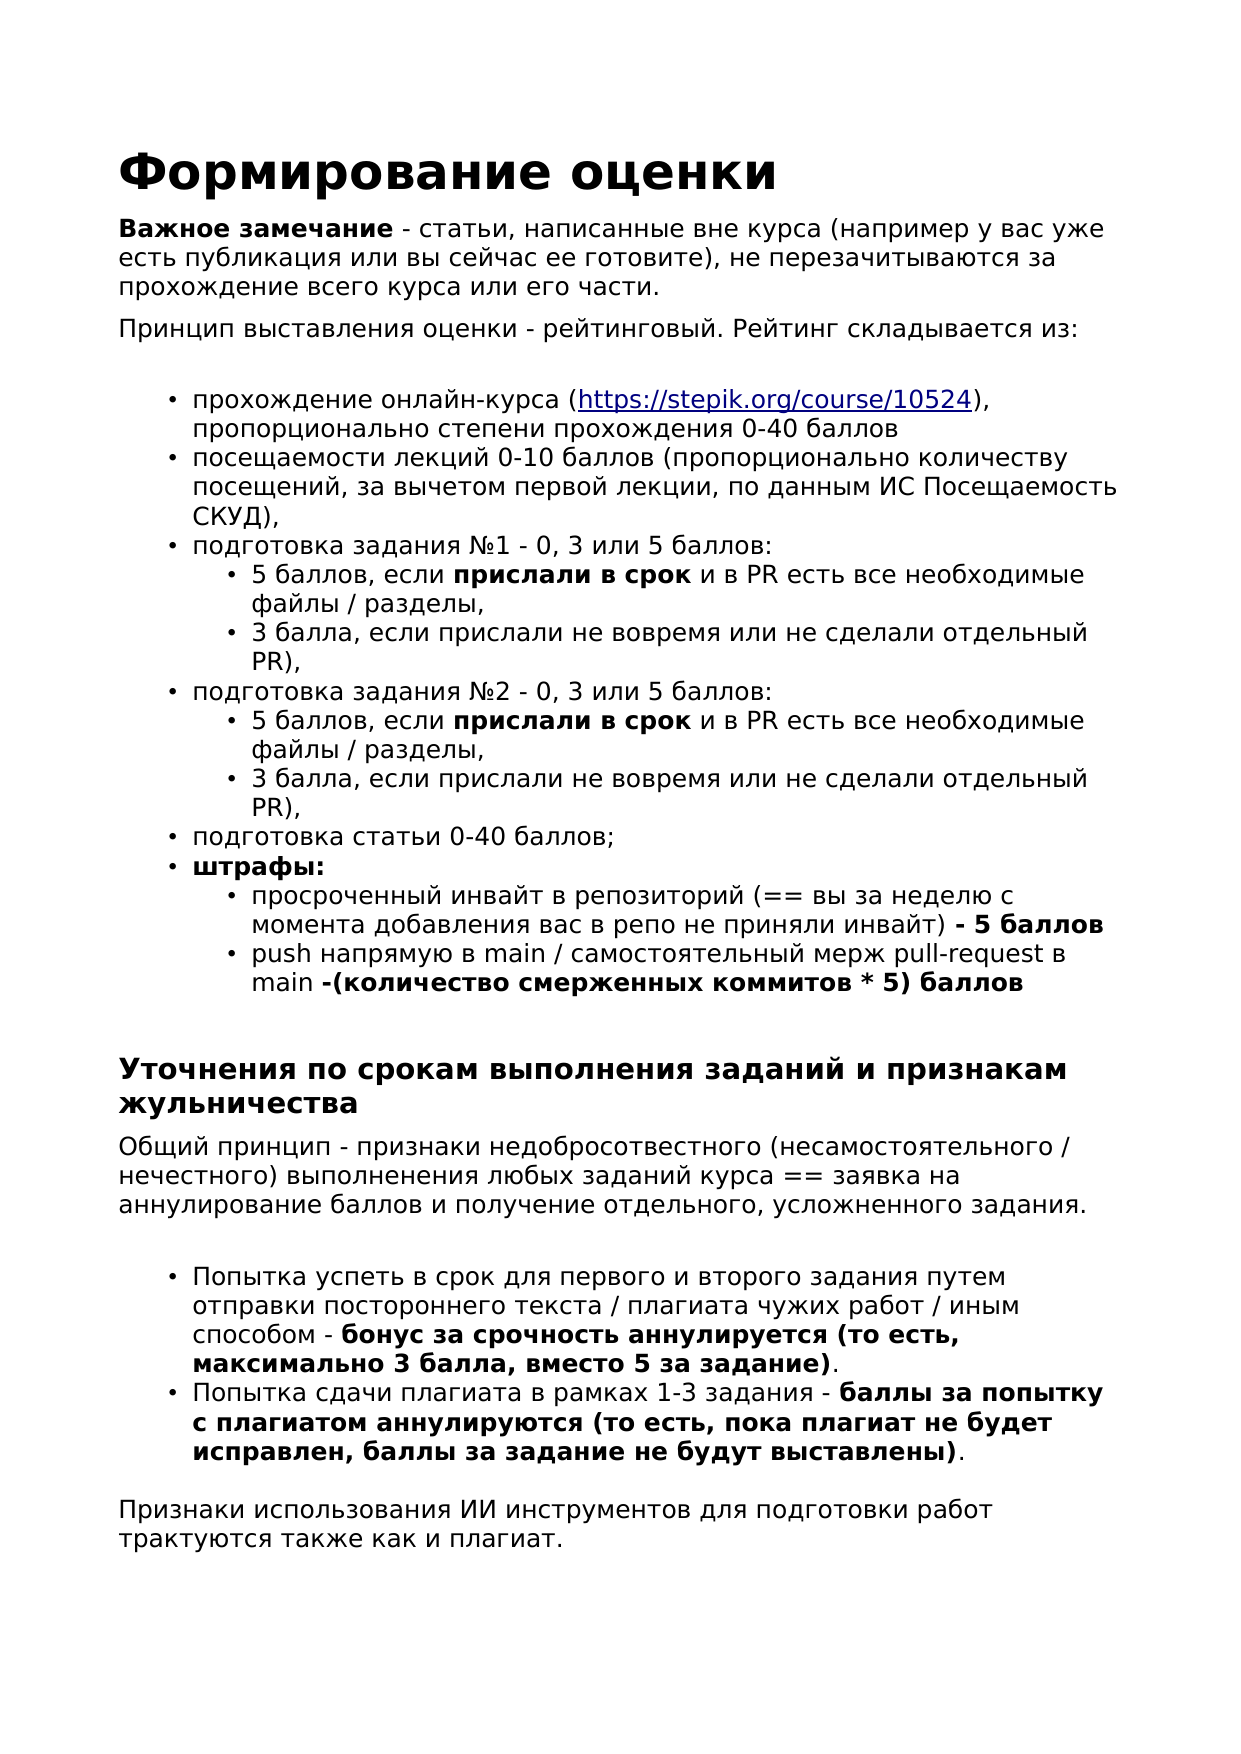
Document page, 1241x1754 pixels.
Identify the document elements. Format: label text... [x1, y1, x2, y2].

list push напрямую в main / самостоятельный мерж pull-request в main -(количество смерженных коммитов * 5) баллов [236, 939, 1122, 997]
text Признаки использования ИИ инструментов для подготовки работ трактуются также как и плагиат. [118, 1496, 1122, 1554]
list просроченный инвайт в репозиторий (== вы за неделю с момента добавления вас в репо не приняли инвайт) - 5 баллов [236, 881, 1122, 939]
list 3 балла, если прислали не вовремя или не сделали отдельный PR), [236, 618, 1122, 677]
list 3 балла, если прислали не вовремя или не сделали отдельный PR), [236, 764, 1122, 822]
subtitle Формирование оценки [118, 143, 1122, 201]
list штрафы: [177, 852, 1122, 881]
subtitle Уточнения по срокам выполнения заданий и признакам жульничества [118, 1052, 1122, 1120]
text Принцип выставления оценки - рейтинговый. Рейтинг складывается из: [118, 314, 1122, 343]
list Попытка успеть в срок для первого и второго задания путем отправки постороннего текста / плагиата чужих работ / иным способом - бонус за срочность аннулируется (то есть, максимально 3 балла, вместо 5 за задание). [177, 1262, 1122, 1378]
list подготовка задания №2 - 0, 3 или 5 баллов: [177, 677, 1122, 706]
list подготовка задания №1 - 0, 3 или 5 баллов: [177, 531, 1122, 560]
list посещаемости лекций 0-10 баллов (пропорционально количеству посещений, за вычетом первой лекции, по данным ИС Посещаемость СКУД), [177, 443, 1122, 531]
text Общий принцип - признаки недобросотвестного (несамостоятельного / нечестного) выполненения любых заданий курса == заявка на аннулирование баллов и получение отдельного, усложненного задания. [118, 1132, 1122, 1220]
list 5 баллов, если прислали в срок и в PR есть все необходимые файлы / разделы, [236, 560, 1122, 618]
list Попытка сдачи плагиата в рамках 1-3 задания - баллы за попытку с плагиатом аннулируются (то есть, пока плагиат не будет исправлен, баллы за задание не будут выставлены). [177, 1378, 1122, 1466]
list прохождение онлайн-курса (https://stepik.org/course/10524), пропорционально степени прохождения 0-40 баллов [177, 385, 1122, 443]
text Важное замечание - статьи, написанные вне курса (например у вас уже есть публикация или вы сейчас ее готовите), не перезачитываются за прохождение всего курса или его части. [118, 214, 1122, 301]
list подготовка статьи 0-40 баллов; [177, 822, 1122, 852]
list 5 баллов, если прислали в срок и в PR есть все необходимые файлы / разделы, [236, 706, 1122, 764]
